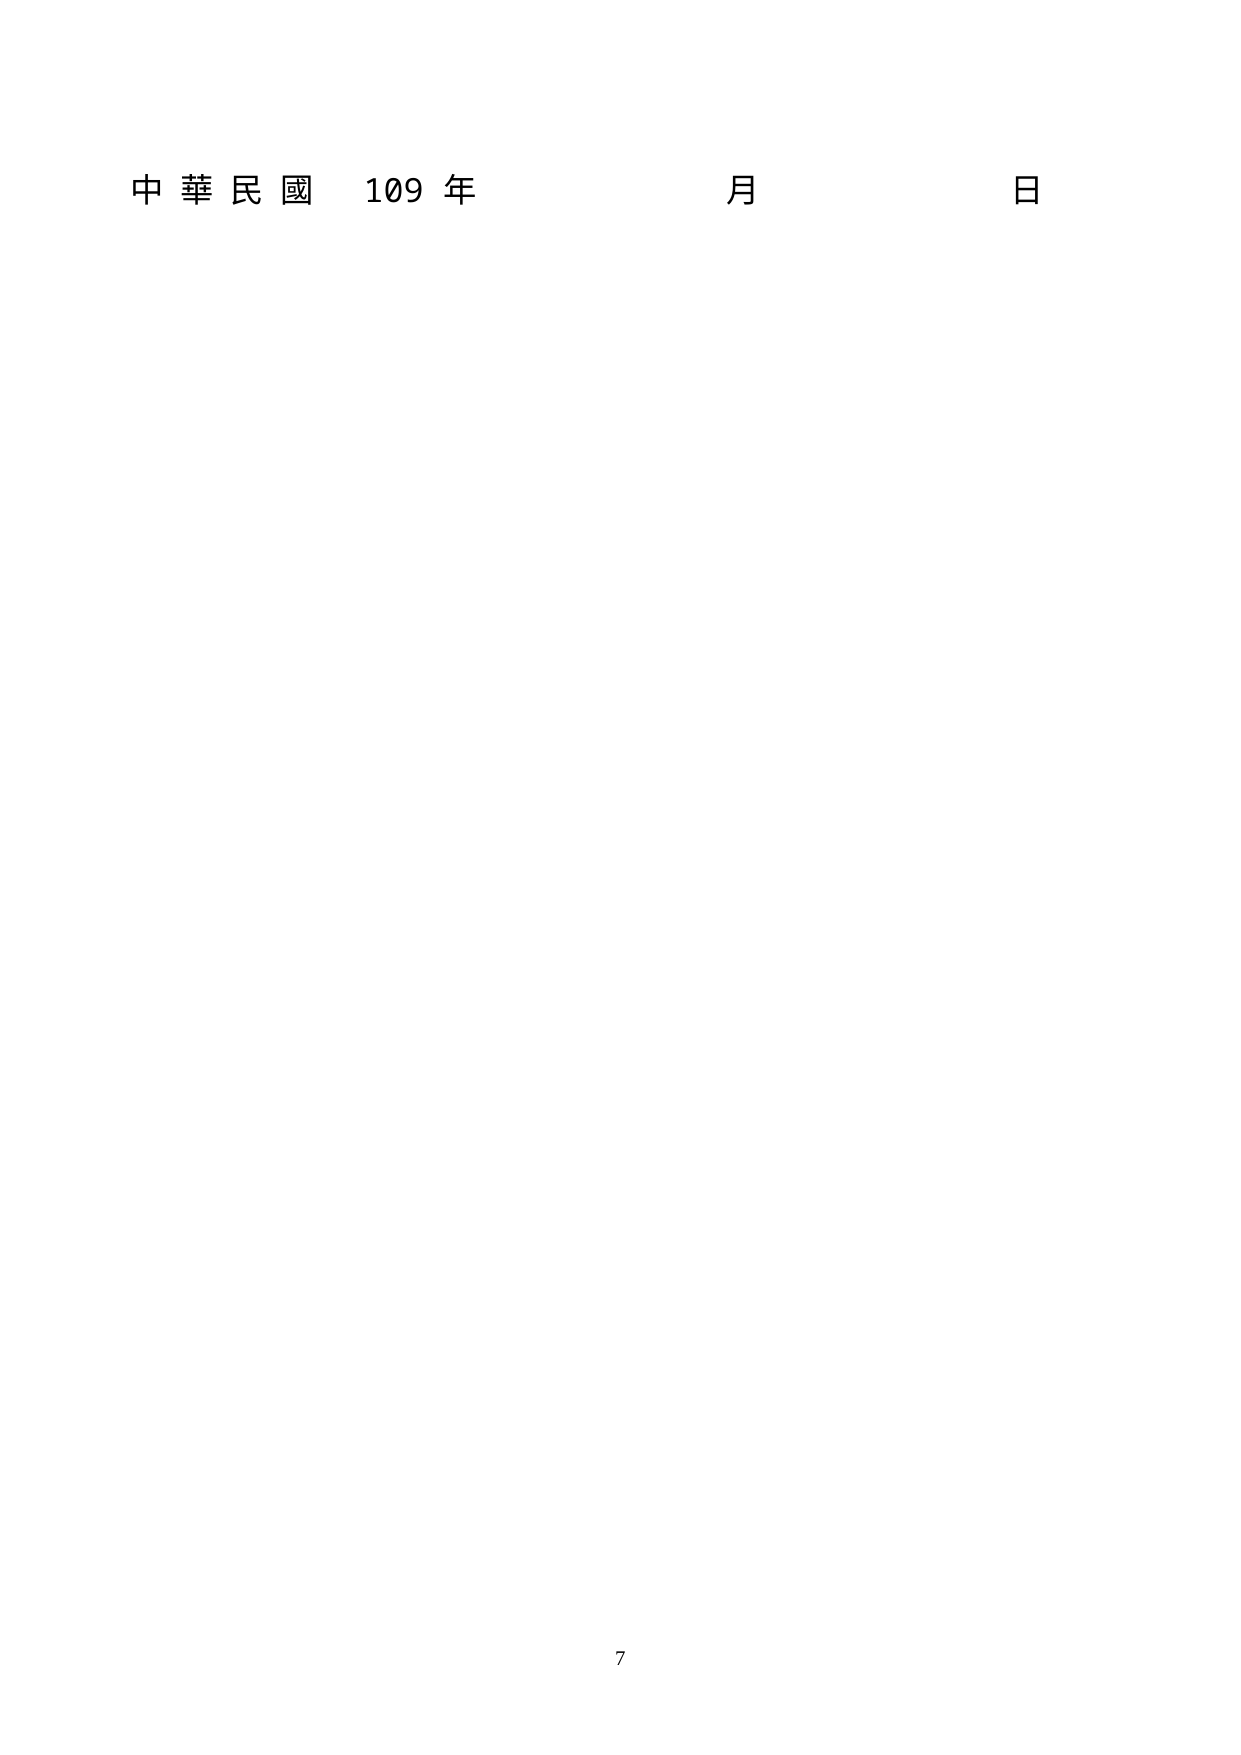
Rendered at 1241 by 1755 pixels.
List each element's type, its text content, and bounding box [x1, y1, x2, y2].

text 中 華 民 國 109 年 月 日 [130, 163, 1122, 212]
